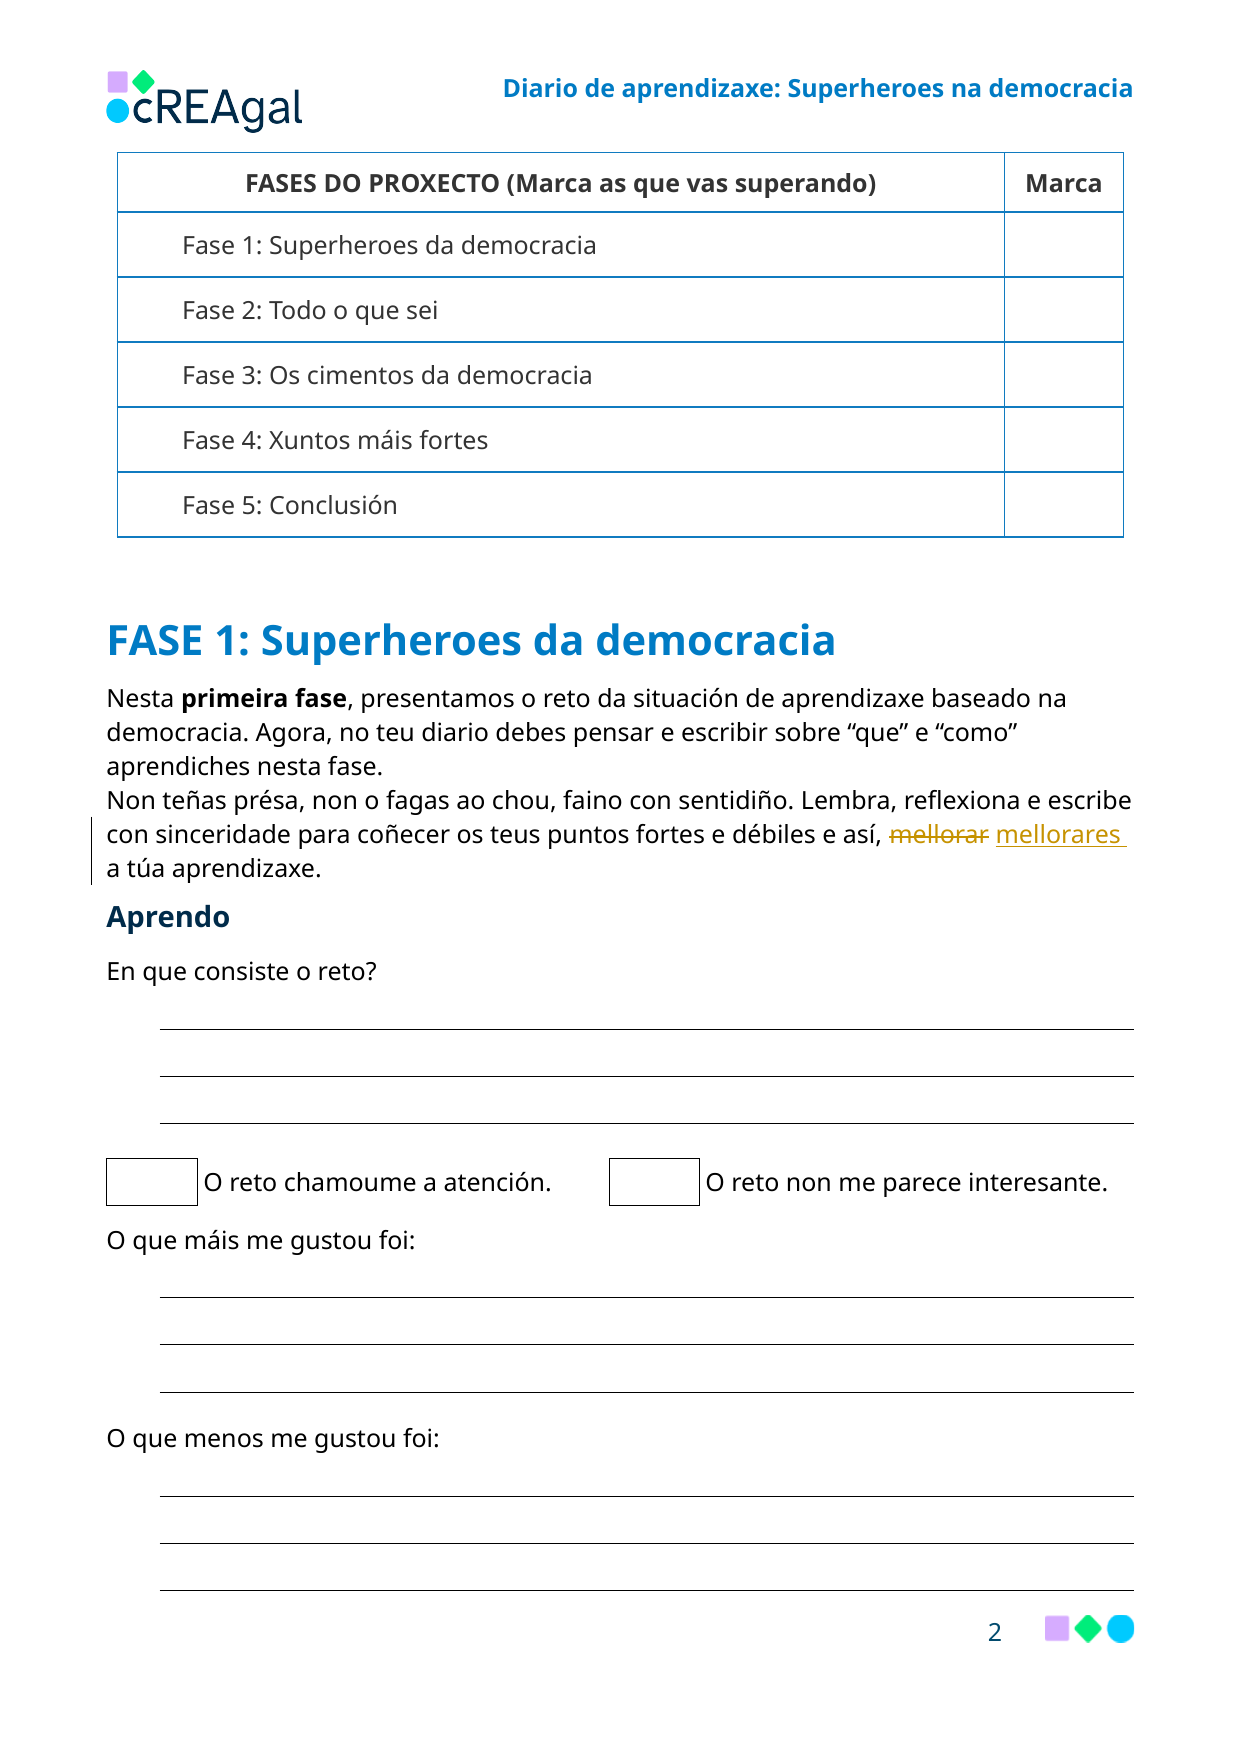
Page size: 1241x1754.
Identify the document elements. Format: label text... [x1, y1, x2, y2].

text Non teñas présa, non o fagas ao chou, faino con sentidiño. Lembra, reflexiona e escribe con sinceridade para coñecer os teus puntos fortes e débiles e así, mellorares a túa aprendizaxe. [106, 783, 1134, 885]
table_header O reto chamoume a atención. [198, 1158, 609, 1205]
table_header FASES DO PROXECTO (Marca as que vas superando) [118, 153, 1004, 211]
table_cell [160, 1298, 1134, 1344]
table_cell Fase 5: Conclusión [118, 473, 1004, 536]
table_cell [160, 1077, 1134, 1123]
table_cell [160, 1030, 1134, 1076]
picture [1045, 1615, 1118, 1643]
table_cell Fase 1: Superheroes da democracia [118, 213, 1004, 276]
picture [1124, 1631, 1135, 1643]
table_cell Fase 2: Todo o que sei [118, 278, 1004, 341]
subtitle FASE 1: Superheroes da democracia [106, 611, 1134, 668]
text Nesta primeira fase, presentamos o reto da situación de aprendizaxe baseado na democracia. Agora, no teu diario debes pensar e escribir sobre “que” e “como” aprendiches nesta fase. [106, 680, 1134, 783]
text En que consiste o reto? [106, 954, 1134, 988]
subtitle Aprendo [106, 897, 1134, 936]
picture [1128, 1615, 1135, 1625]
text O que menos me gustou foi: [106, 1421, 1134, 1455]
table_header O reto non me parece interesante. [700, 1158, 1134, 1205]
table_cell [160, 1345, 1134, 1392]
table_header [610, 1159, 699, 1205]
table_header [160, 1262, 1134, 1297]
table_cell [1005, 278, 1123, 341]
table_cell [1005, 213, 1123, 276]
table_cell [1005, 343, 1123, 406]
table_cell [160, 1544, 1134, 1590]
table_header [160, 993, 1134, 1028]
table_header Marca [1005, 153, 1123, 211]
table_header [107, 1159, 197, 1205]
picture [106, 70, 302, 133]
table_cell [160, 1497, 1134, 1543]
table_cell Fase 3: Os cimentos da democracia [118, 343, 1004, 406]
table_cell [1005, 408, 1123, 471]
table_cell [1005, 473, 1123, 536]
table_cell Fase 4: Xuntos máis fortes [118, 408, 1004, 471]
text O que máis me gustou foi: [106, 1222, 1134, 1256]
table_header [160, 1460, 1134, 1496]
